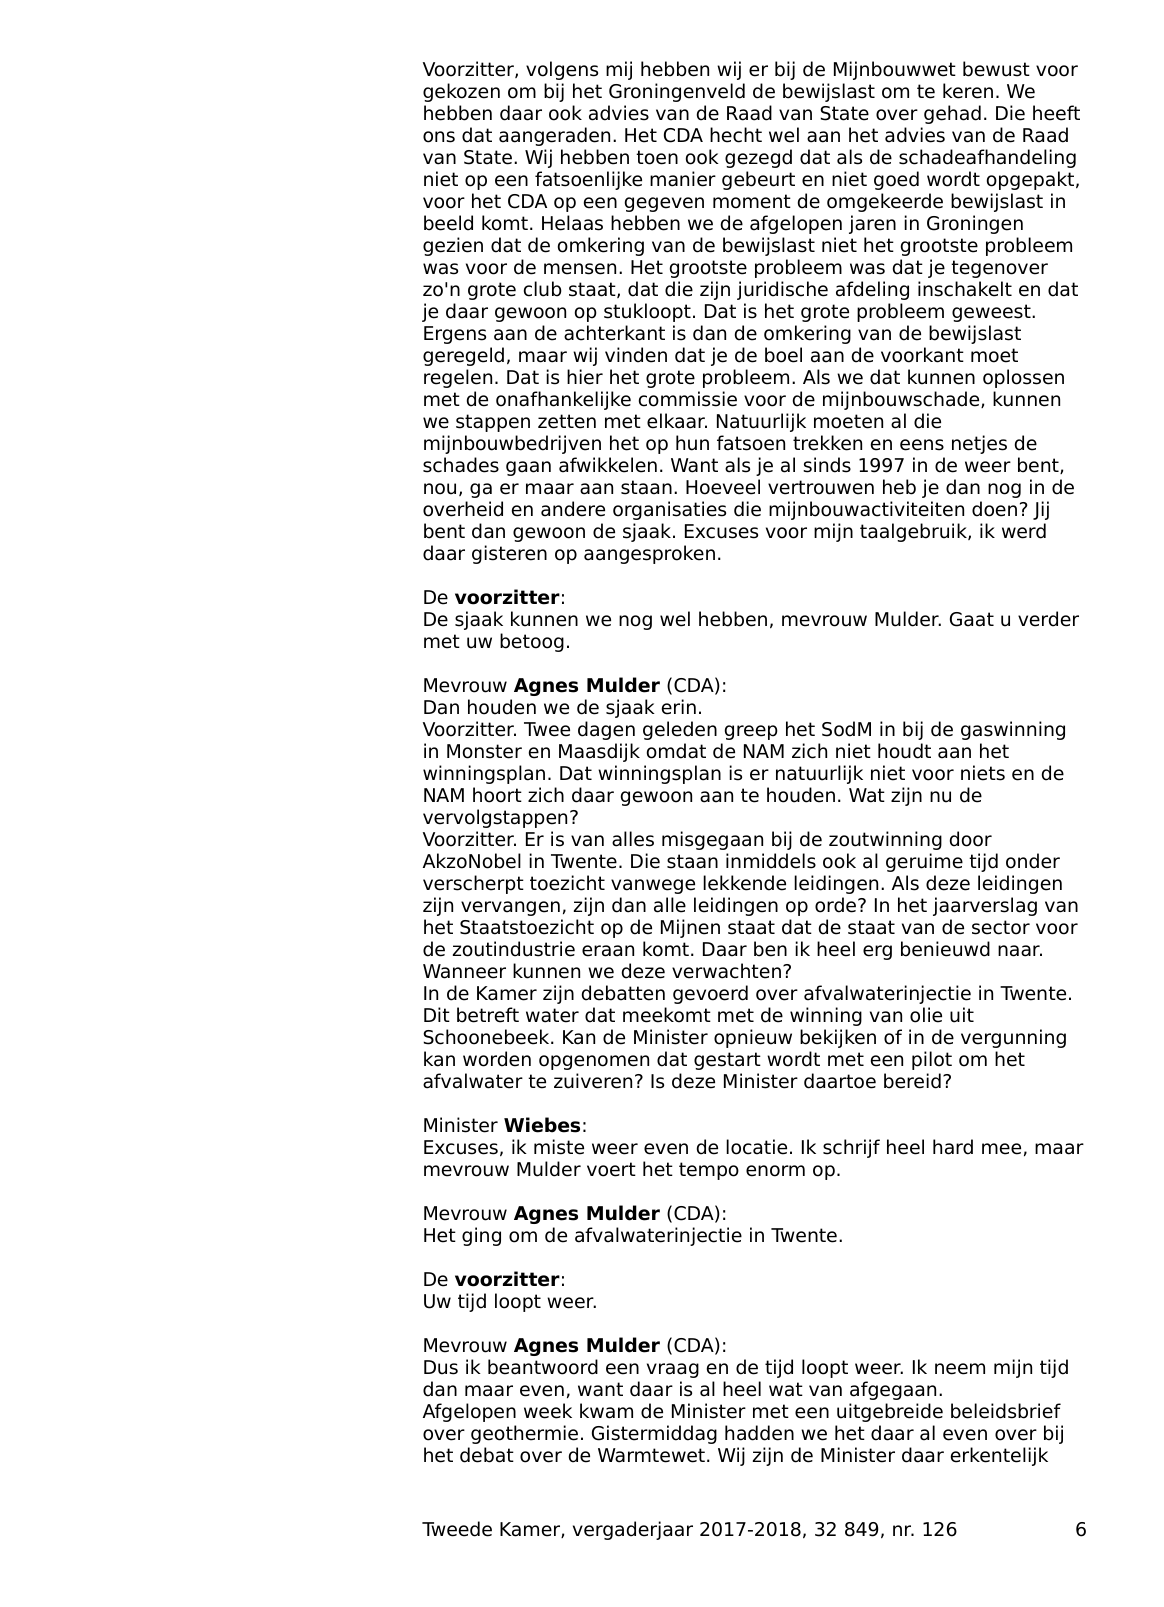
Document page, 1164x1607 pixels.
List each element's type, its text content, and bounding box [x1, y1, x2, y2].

text Dus ik beantwoord een vraag en de tijd loopt weer. Ik neem mijn tijd dan maar even, want daar is al heel wat van afgegaan. [422, 1357, 1087, 1401]
text De voorzitter: [422, 587, 1087, 609]
text De voorzitter: [422, 1269, 1087, 1291]
text Het ging om de afvalwaterinjectie in Twente. [422, 1225, 1087, 1247]
text Excuses, ik miste weer even de locatie. Ik schrijf heel hard mee, maar mevrouw Mulder voert het tempo enorm op. [422, 1137, 1087, 1181]
text Mevrouw Agnes Mulder (CDA): [422, 675, 1087, 697]
text Minister Wiebes: [422, 1115, 1087, 1137]
text Voorzitter. Er is van alles misgegaan bij de zoutwinning door AkzoNobel in Twente. Die staan inmiddels ook al geruime tijd onder verscherpt toezicht vanwege lekkende leidingen. Als deze leidingen zijn vervangen, zijn dan alle leidingen op orde? In het jaarverslag van het Staatstoezicht op de Mijnen staat dat de staat van de sector voor de zoutindustrie eraan komt. Daar ben ik heel erg benieuwd naar. Wanneer kunnen we deze verwachten? [422, 829, 1087, 983]
text Dan houden we de sjaak erin. [422, 697, 1087, 719]
text Voorzitter. Twee dagen geleden greep het SodM in bij de gaswinning in Monster en Maasdijk omdat de NAM zich niet houdt aan het winningsplan. Dat winningsplan is er natuurlijk niet voor niets en de NAM hoort zich daar gewoon aan te houden. Wat zijn nu de vervolgstappen? [422, 719, 1087, 829]
text In de Kamer zijn debatten gevoerd over afvalwaterinjectie in Twente. Dit betreft water dat meekomt met de winning van olie uit Schoonebeek. Kan de Minister opnieuw bekijken of in de vergunning kan worden opgenomen dat gestart wordt met een pilot om het afvalwater te zuiveren? Is deze Minister daartoe bereid? [422, 983, 1087, 1092]
text Mevrouw Agnes Mulder (CDA): [422, 1335, 1087, 1357]
text Voorzitter, volgens mij hebben wij er bij de Mijnbouwwet bewust voor gekozen om bij het Groningenveld de bewijslast om te keren. We hebben daar ook advies van de Raad van State over gehad. Die heeft ons dat aangeraden. Het CDA hecht wel aan het advies van de Raad van State. Wij hebben toen ook gezegd dat als de schadeafhandeling niet op een fatsoenlijke manier gebeurt en niet goed wordt opgepakt, voor het CDA op een gegeven moment de omgekeerde bewijslast in beeld komt. Helaas hebben we de afgelopen jaren in Groningen gezien dat de omkering van de bewijslast niet het grootste probleem was voor de mensen. Het grootste probleem was dat je tegenover zo'n grote club staat, dat die zijn juridische afdeling inschakelt en dat je daar gewoon op stukloopt. Dat is het grote probleem geweest. Ergens aan de achterkant is dan de omkering van de bewijslast geregeld, maar wij vinden dat je de boel aan de voorkant moet regelen. Dat is hier het grote probleem. Als we dat kunnen oplossen met de onafhankelijke commissie voor de mijnbouwschade, kunnen we stappen zetten met elkaar. Natuurlijk moeten al die mijnbouwbedrijven het op hun fatsoen trekken en eens netjes de schades gaan afwikkelen. Want als je al sinds 1997 in de weer bent, nou, ga er maar aan staan. Hoeveel vertrouwen heb je dan nog in de overheid en andere organisaties die mijnbouwactiviteiten doen? Jij bent dan gewoon de sjaak. Excuses voor mijn taalgebruik, ik werd daar gisteren op aangesproken. [422, 59, 1087, 564]
text Afgelopen week kwam de Minister met een uitgebreide beleidsbrief over geothermie. Gistermiddag hadden we het daar al even over bij het debat over de Warmtewet. Wij zijn de Minister daar erkentelijk [422, 1401, 1087, 1467]
text Uw tijd loopt weer. [422, 1291, 1087, 1313]
text De sjaak kunnen we nog wel hebben, mevrouw Mulder. Gaat u verder met uw betoog. [422, 609, 1087, 653]
text Mevrouw Agnes Mulder (CDA): [422, 1203, 1087, 1225]
